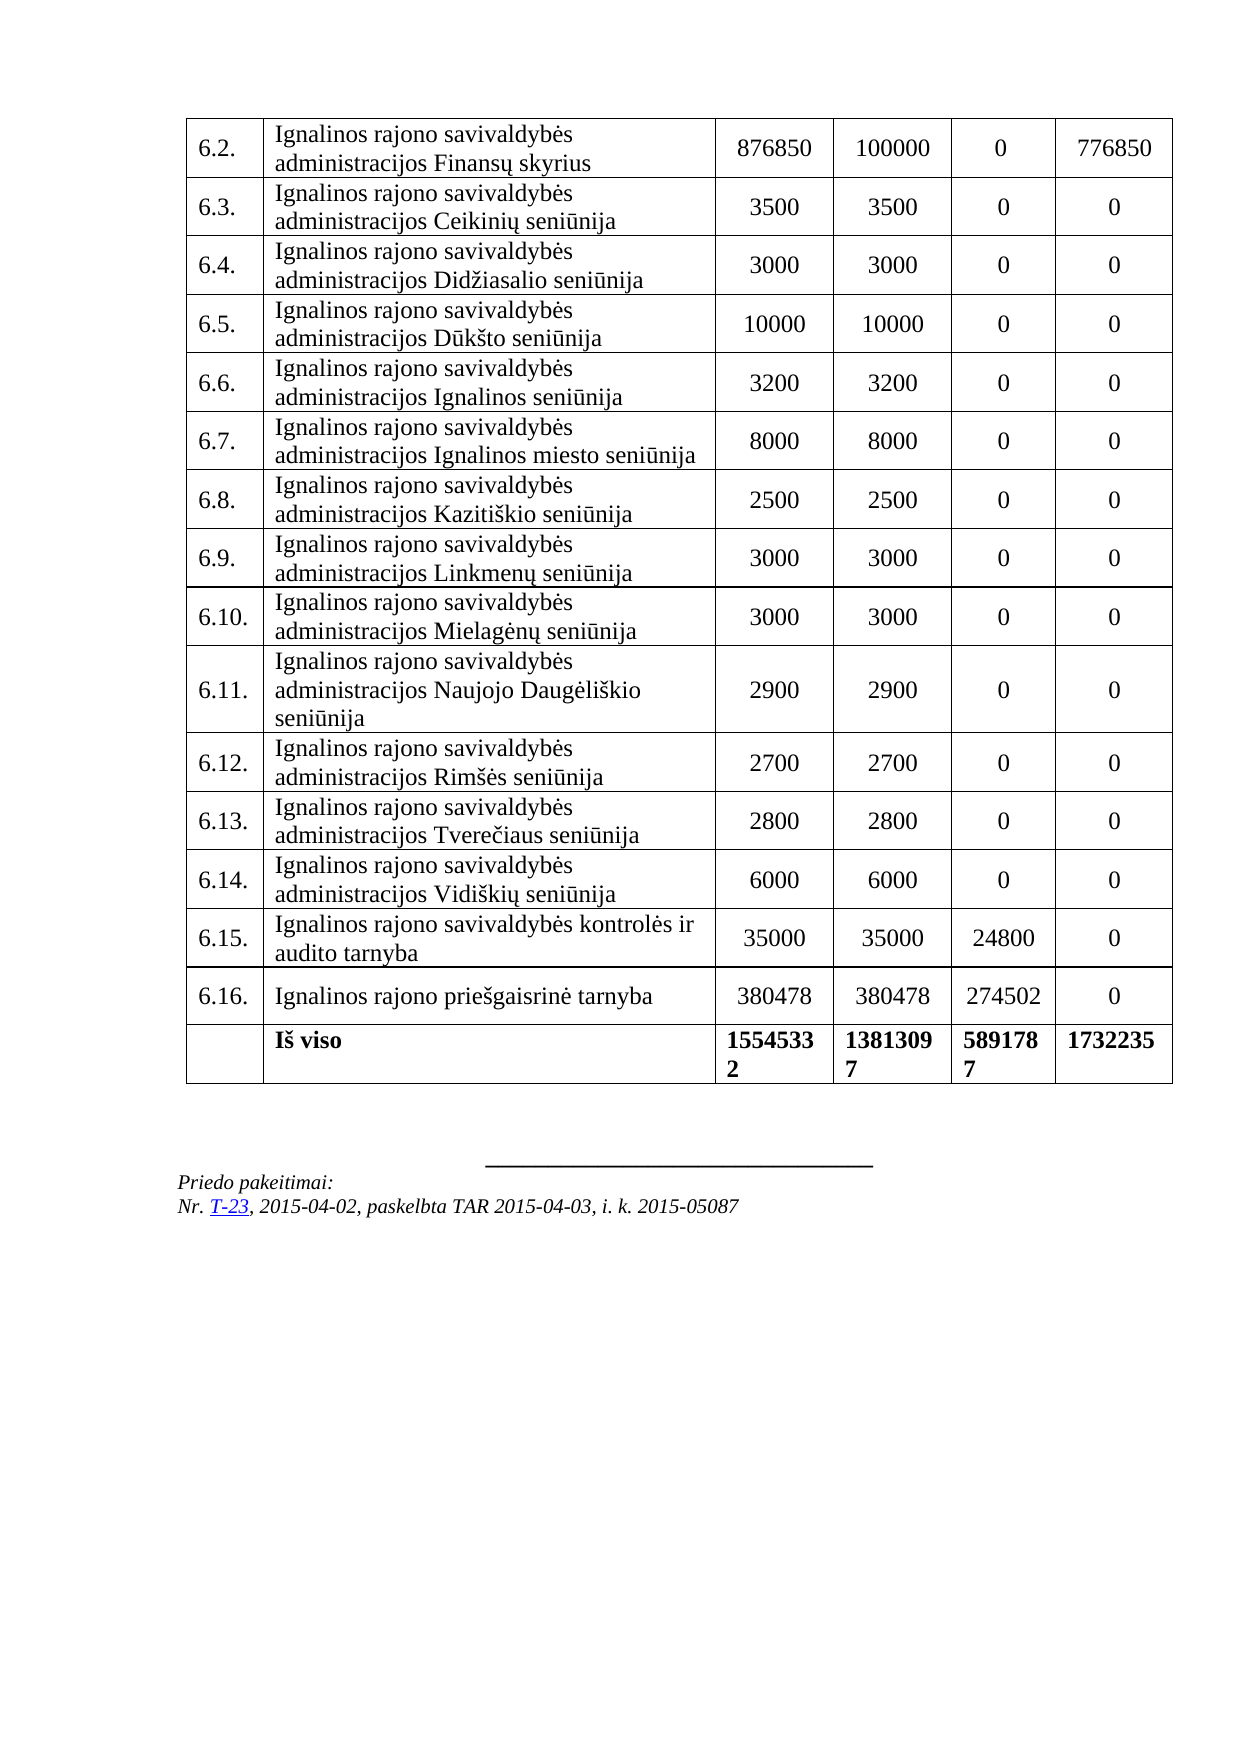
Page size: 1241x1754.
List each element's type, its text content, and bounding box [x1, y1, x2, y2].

table_cell 2900 [834, 646, 951, 732]
table_cell 0 [1056, 588, 1172, 645]
table_cell 6.13. [187, 792, 263, 849]
table_cell 15545332 [716, 1025, 833, 1083]
table_cell [1173, 294, 1178, 352]
table_cell 0 [1056, 295, 1172, 352]
table_cell 0 [1056, 353, 1172, 411]
table_cell 6.10. [187, 588, 263, 645]
table_cell 0 [952, 646, 1055, 732]
table_cell 0 [952, 353, 1055, 411]
table_cell 0 [952, 295, 1055, 352]
table_cell 0 [952, 792, 1055, 849]
table_cell Ignalinos rajono priešgaisrinė tarnyba [264, 968, 715, 1024]
table_cell 13813097 [834, 1025, 951, 1083]
table_cell Ignalinos rajono savivaldybės administracijos Mielagėnų seniūnija [264, 588, 715, 645]
text Priedo pakeitimai: [177, 1170, 1181, 1194]
table_cell 0 [952, 529, 1055, 586]
table_cell 2800 [834, 792, 951, 849]
table_cell 0 [952, 119, 1055, 177]
table_cell 1732235 [1056, 1025, 1172, 1083]
table_cell Ignalinos rajono savivaldybės administracijos Didžiasalio seniūnija [264, 236, 715, 294]
table_cell 6.14. [187, 850, 263, 908]
table_cell 3000 [834, 529, 951, 586]
table_cell 0 [952, 588, 1055, 645]
table_cell 876850 [716, 119, 833, 177]
table_cell 6.16. [187, 968, 263, 1024]
table_cell 35000 [716, 909, 833, 966]
table_cell 3000 [716, 236, 833, 294]
table_cell 0 [952, 850, 1055, 908]
table_cell 2800 [716, 792, 833, 849]
table_cell [187, 1025, 263, 1083]
table_cell 6.8. [187, 470, 263, 528]
table_cell Iš viso [264, 1025, 715, 1083]
table_cell 8000 [716, 412, 833, 469]
table_cell 380478 [716, 968, 833, 1024]
table_cell 6.15. [187, 909, 263, 966]
table_cell 6.6. [187, 353, 263, 411]
table_cell [1173, 645, 1178, 732]
table_cell Ignalinos rajono savivaldybės administracijos Dūkšto seniūnija [264, 295, 715, 352]
table_cell 0 [952, 733, 1055, 791]
table_cell 3200 [716, 353, 833, 411]
table_cell 3000 [716, 588, 833, 645]
table_cell Ignalinos rajono savivaldybės kontrolės ir audito tarnyba [264, 909, 715, 966]
table_cell [1173, 732, 1178, 791]
table_cell 0 [1056, 178, 1172, 235]
table_cell 10000 [716, 295, 833, 352]
table_cell [1173, 1024, 1178, 1083]
table_cell Ignalinos rajono savivaldybės administracijos Finansų skyrius [264, 119, 715, 177]
table_cell [1173, 791, 1178, 849]
table_cell 2500 [716, 470, 833, 528]
table_cell Ignalinos rajono savivaldybės administracijos Kazitiškio seniūnija [264, 470, 715, 528]
table_cell 0 [1056, 850, 1172, 908]
table_cell [1173, 908, 1178, 966]
table_cell [1173, 177, 1178, 235]
table_cell 0 [1056, 236, 1172, 294]
table_cell Ignalinos rajono savivaldybės administracijos Linkmenų seniūnija [264, 529, 715, 586]
table_cell 6.3. [187, 178, 263, 235]
table_cell Ignalinos rajono savivaldybės administracijos Naujojo Daugėliškio seniūnija [264, 646, 715, 732]
table_cell 776850 [1056, 119, 1172, 177]
table_cell [1173, 411, 1178, 469]
table_cell 3000 [834, 588, 951, 645]
table_cell 380478 [834, 968, 951, 1024]
table_cell 8000 [834, 412, 951, 469]
table_cell 3500 [716, 178, 833, 235]
table_cell 0 [1056, 412, 1172, 469]
table_cell 6.12. [187, 733, 263, 791]
table_cell Ignalinos rajono savivaldybės administracijos Tverečiaus seniūnija [264, 792, 715, 849]
table_cell 6.5. [187, 295, 263, 352]
table_cell 6.7. [187, 412, 263, 469]
table_cell 2700 [716, 733, 833, 791]
table_cell Ignalinos rajono savivaldybės administracijos Rimšės seniūnija [264, 733, 715, 791]
table_cell Ignalinos rajono savivaldybės administracijos Ignalinos miesto seniūnija [264, 412, 715, 469]
text _______________________________ [177, 1141, 1181, 1170]
table_cell 0 [1056, 909, 1172, 966]
table_cell 2700 [834, 733, 951, 791]
table_cell 274502 [952, 968, 1055, 1024]
table_cell 0 [1056, 733, 1172, 791]
table_cell 5891787 [952, 1025, 1055, 1083]
table_cell 2500 [834, 470, 951, 528]
table_cell 3200 [834, 353, 951, 411]
table_cell 0 [1056, 470, 1172, 528]
table_cell [1173, 966, 1178, 1024]
table_cell 0 [1056, 529, 1172, 586]
table_cell 0 [952, 470, 1055, 528]
table_cell 6000 [716, 850, 833, 908]
table_cell Ignalinos rajono savivaldybės administracijos Ignalinos seniūnija [264, 353, 715, 411]
table_cell [1173, 352, 1178, 411]
table_cell 0 [1056, 792, 1172, 849]
table_cell Ignalinos rajono savivaldybės administracijos Vidiškių seniūnija [264, 850, 715, 908]
table_cell 10000 [834, 295, 951, 352]
table_cell [1173, 528, 1178, 586]
table_cell 6.9. [187, 529, 263, 586]
table_cell 24800 [952, 909, 1055, 966]
table_cell 3000 [716, 529, 833, 586]
table_cell 2900 [716, 646, 833, 732]
table_cell 6.11. [187, 646, 263, 732]
table_cell [1173, 469, 1178, 528]
table_cell 3500 [834, 178, 951, 235]
table_cell 6000 [834, 850, 951, 908]
table_cell 6.2. [187, 119, 263, 177]
table_cell 0 [1056, 646, 1172, 732]
table_cell [1173, 586, 1178, 645]
table_cell 35000 [834, 909, 951, 966]
table_cell 6.4. [187, 236, 263, 294]
table_cell 0 [1056, 968, 1172, 1024]
text Nr. T-23, 2015-04-02, paskelbta TAR 2015-04-03, i. k. 2015-05087 [177, 1194, 1181, 1218]
table_cell 0 [952, 236, 1055, 294]
table_cell 100000 [834, 119, 951, 177]
table_cell [1173, 118, 1178, 177]
table_cell Ignalinos rajono savivaldybės administracijos Ceikinių seniūnija [264, 178, 715, 235]
table_cell [1173, 235, 1178, 294]
table_cell 3000 [834, 236, 951, 294]
table_cell 0 [952, 412, 1055, 469]
table_cell 0 [952, 178, 1055, 235]
table_cell [1173, 849, 1178, 908]
